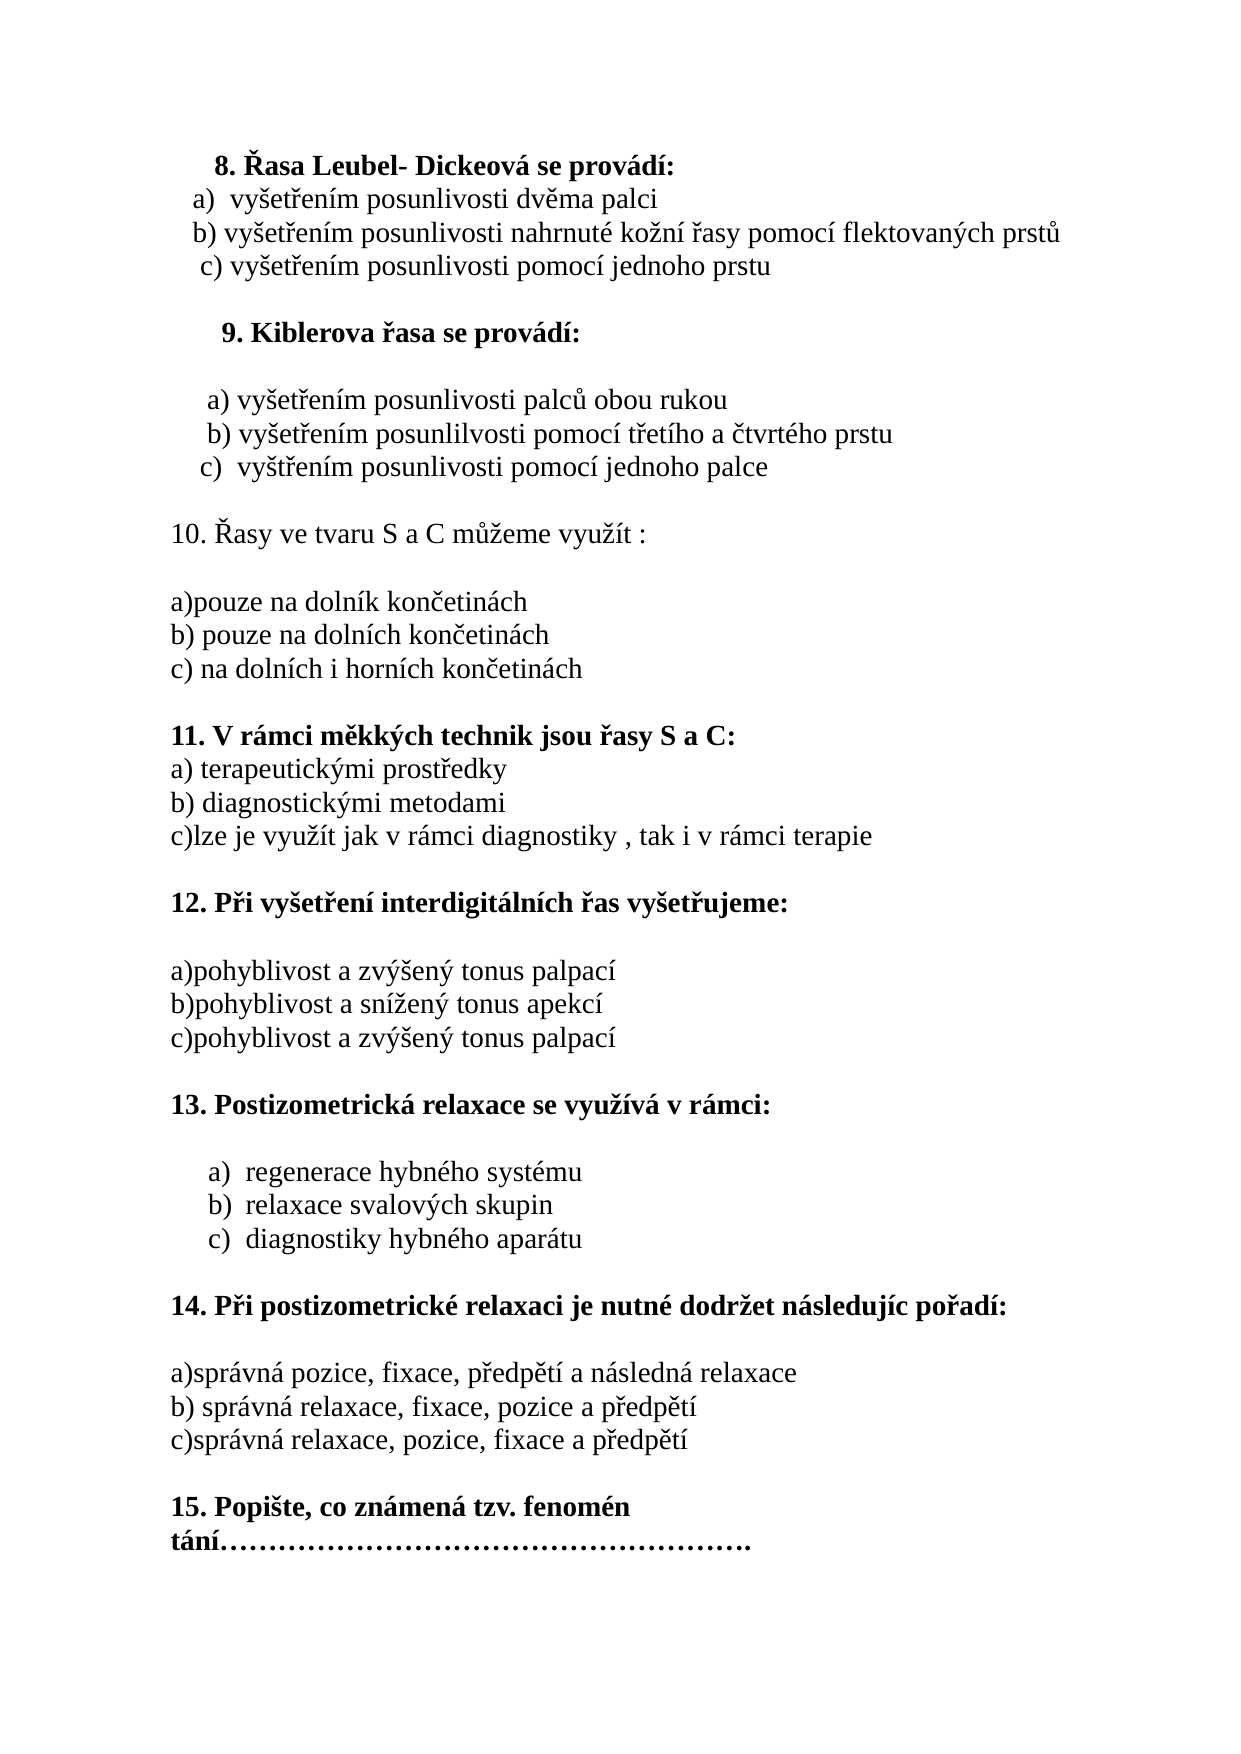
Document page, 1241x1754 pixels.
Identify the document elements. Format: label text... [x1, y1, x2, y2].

text b) správná relaxace, fixace, pozice a předpětí [170, 1389, 1092, 1422]
list relaxace svalových skupin [208, 1187, 1092, 1221]
text c)pohyblivost a zvýšený tonus palpací [170, 1020, 1092, 1053]
text b) diagnostickými metodami [170, 785, 1092, 818]
text a) vyšetřením posunlivosti dvěma palci [170, 181, 1092, 215]
text 8. Řasa Leubel- Dickeová se provádí: [170, 148, 1092, 181]
text a)správná pozice, fixace, předpětí a následná relaxace [170, 1355, 1092, 1389]
text 15. Popište, co známená tzv. fenomén tání………………………………………………. [170, 1489, 1092, 1556]
list c) vyšetřením posunlivosti pomocí jednoho prstu [162, 248, 1092, 282]
list b) vyšetřením posunlivosti nahrnuté kožní řasy pomocí flektovaných prstů [170, 215, 1092, 248]
list diagnostiky hybného aparátu [208, 1221, 1092, 1254]
text 14. Při postizometrické relaxaci je nutné dodržet následujíc pořadí: [170, 1288, 1092, 1322]
text b)pohyblivost a snížený tonus apekcí [170, 986, 1092, 1020]
text b) pouze na dolních končetinách [170, 617, 1092, 651]
text a) vyšetřením posunlivosti palců obou rukou [170, 382, 1092, 416]
text 9. Kiblerova řasa se provádí: [170, 315, 1092, 349]
text c)správná relaxace, pozice, fixace a předpětí [170, 1422, 1092, 1456]
text 11. V rámci měkkých technik jsou řasy S a C: [170, 718, 1092, 751]
text a)pouze na dolník končetinách [170, 584, 1092, 617]
text a) terapeutickými prostředky [170, 751, 1092, 785]
text 12. Při vyšetření interdigitálních řas vyšetřujeme: [170, 886, 1092, 919]
text c) na dolních i horních končetinách [170, 651, 1092, 684]
text c) vyštřením posunlivosti pomocí jednoho palce [170, 449, 1092, 483]
text c)lze je využít jak v rámci diagnostiky , tak i v rámci terapie [170, 818, 1092, 852]
list regenerace hybného systému [208, 1154, 1092, 1187]
text b) vyšetřením posunlilvosti pomocí třetího a čtvrtého prstu [170, 416, 1092, 449]
text 13. Postizometrická relaxace se využívá v rámci: [170, 1087, 1092, 1120]
text 10. Řasy ve tvaru S a C můžeme využít : [170, 517, 1092, 550]
text a)pohyblivost a zvýšený tonus palpací [170, 953, 1092, 986]
